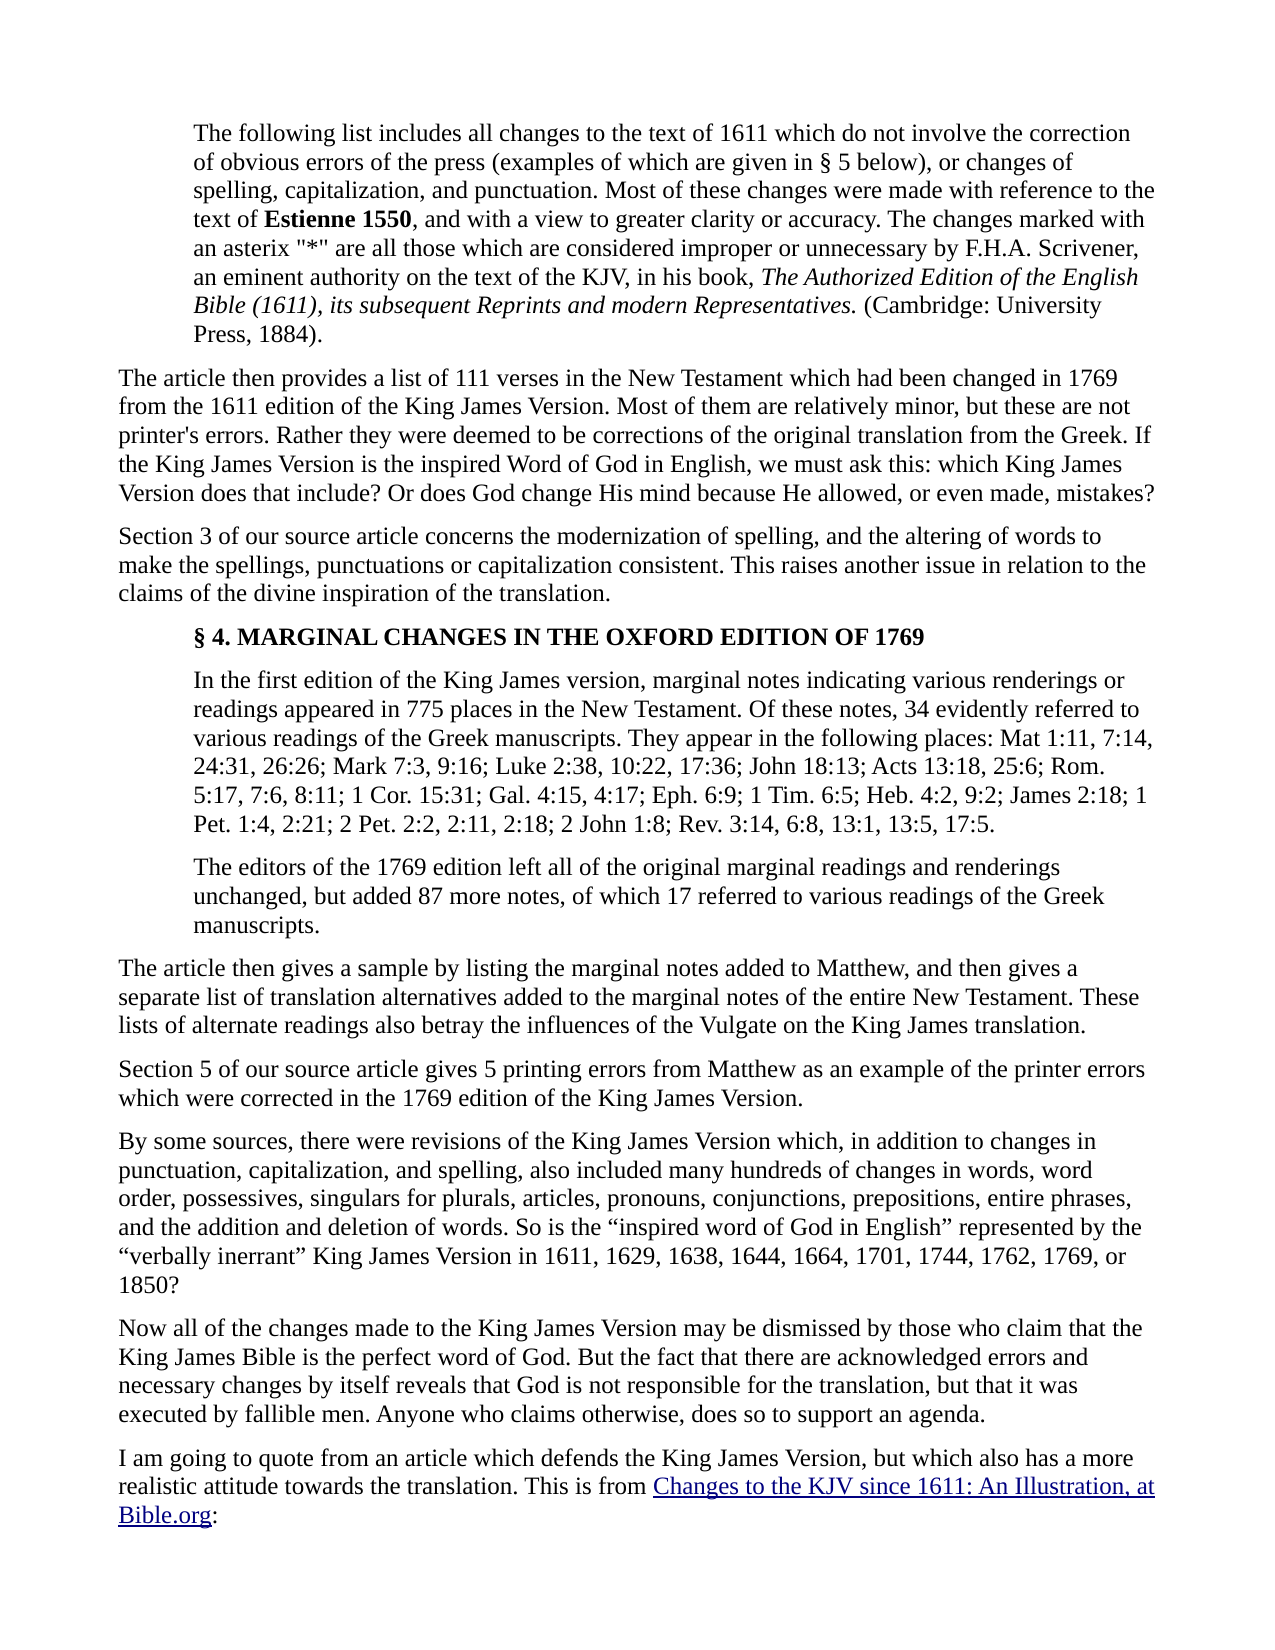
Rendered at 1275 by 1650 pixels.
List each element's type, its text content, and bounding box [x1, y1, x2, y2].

text By some sources, there were revisions of the King James Version which, in addition to changes in punctuation, capitalization, and spelling, also included many hundreds of changes in words, word order, possessives, singulars for plurals, articles, pronouns, conjunctions, prepositions, entire phrases, and the addition and deletion of words. So is the “inspired word of God in English” represented by the “verbally inerrant” King James Version in 1611, 1629, 1638, 1644, 1664, 1701, 1744, 1762, 1769, or 1850? [118, 1126, 1157, 1298]
text Now all of the changes made to the King James Version may be dismissed by those who claim that the King James Bible is the perfect word of God. But the fact that there are acknowledged errors and necessary changes by itself reveals that God is not responsible for the translation, but that it was executed by fallible men. Anyone who claims otherwise, does so to support an agenda. [118, 1313, 1157, 1428]
text § 4. MARGINAL CHANGES IN THE OXFORD EDITION OF 1769 [193, 622, 1157, 651]
text In the first edition of the King James version, marginal notes indicating various renderings or readings appeared in 775 places in the New Testament. Of these notes, 34 evidently referred to various readings of the Greek manuscripts. They appear in the following places: Mat 1:11, 7:14, 24:31, 26:26; Mark 7:3, 9:16; Luke 2:38, 10:22, 17:36; John 18:13; Acts 13:18, 25:6; Rom. 5:17, 7:6, 8:11; 1 Cor. 15:31; Gal. 4:15, 4:17; Eph. 6:9; 1 Tim. 6:5; Heb. 4:2, 9:2; James 2:18; 1 Pet. 1:4, 2:21; 2 Pet. 2:2, 2:11, 2:18; 2 John 1:8; Rev. 3:14, 6:8, 13:1, 13:5, 17:5. [193, 665, 1157, 838]
text I am going to quote from an article which defends the King James Version, but which also has a more realistic attitude towards the translation. This is from Changes to the KJV since 1611: An Illustration, at Bible.org: [118, 1443, 1157, 1529]
text Section 5 of our source article gives 5 printing errors from Matthew as an example of the printer errors which were corrected in the 1769 edition of the King James Version. [118, 1054, 1157, 1111]
text The editors of the 1769 edition left all of the original marginal readings and renderings unchanged, but added 87 more notes, of which 17 referred to various readings of the Greek manuscripts. [193, 852, 1157, 938]
text The article then gives a sample by listing the marginal notes added to Matthew, and then gives a separate list of translation alternatives added to the marginal notes of the entire New Testament. These lists of alternate readings also betray the influences of the Vulgate on the King James translation. [118, 953, 1157, 1039]
text Section 3 of our source article concerns the modernization of spelling, and the altering of words to make the spellings, punctuations or capitalization consistent. This raises another issue in relation to the claims of the divine inspiration of the translation. [118, 521, 1157, 607]
text The article then provides a list of 111 verses in the New Testament which had been changed in 1769 from the 1611 edition of the King James Version. Most of them are relatively minor, but these are not printer's errors. Rather they were deemed to be corrections of the original translation from the Greek. If the King James Version is the inspired Word of God in English, we must ask this: which King James Version does that include? Or does God change His mind because He allowed, or even made, mistakes? [118, 363, 1157, 506]
text The following list includes all changes to the text of 1611 which do not involve the correction of obvious errors of the press (examples of which are given in § 5 below), or changes of spelling, capitalization, and punctuation. Most of these changes were made with reference to the text of Estienne 1550, and with a view to greater clarity or accuracy. The changes marked with an asterix "*" are all those which are considered improper or unnecessary by F.H.A. Scrivener, an eminent authority on the text of the KJV, in his book, The Authorized Edition of the English Bible (1611), its subsequent Reprints and modern Representatives. (Cambridge: University Press, 1884). [193, 118, 1157, 348]
